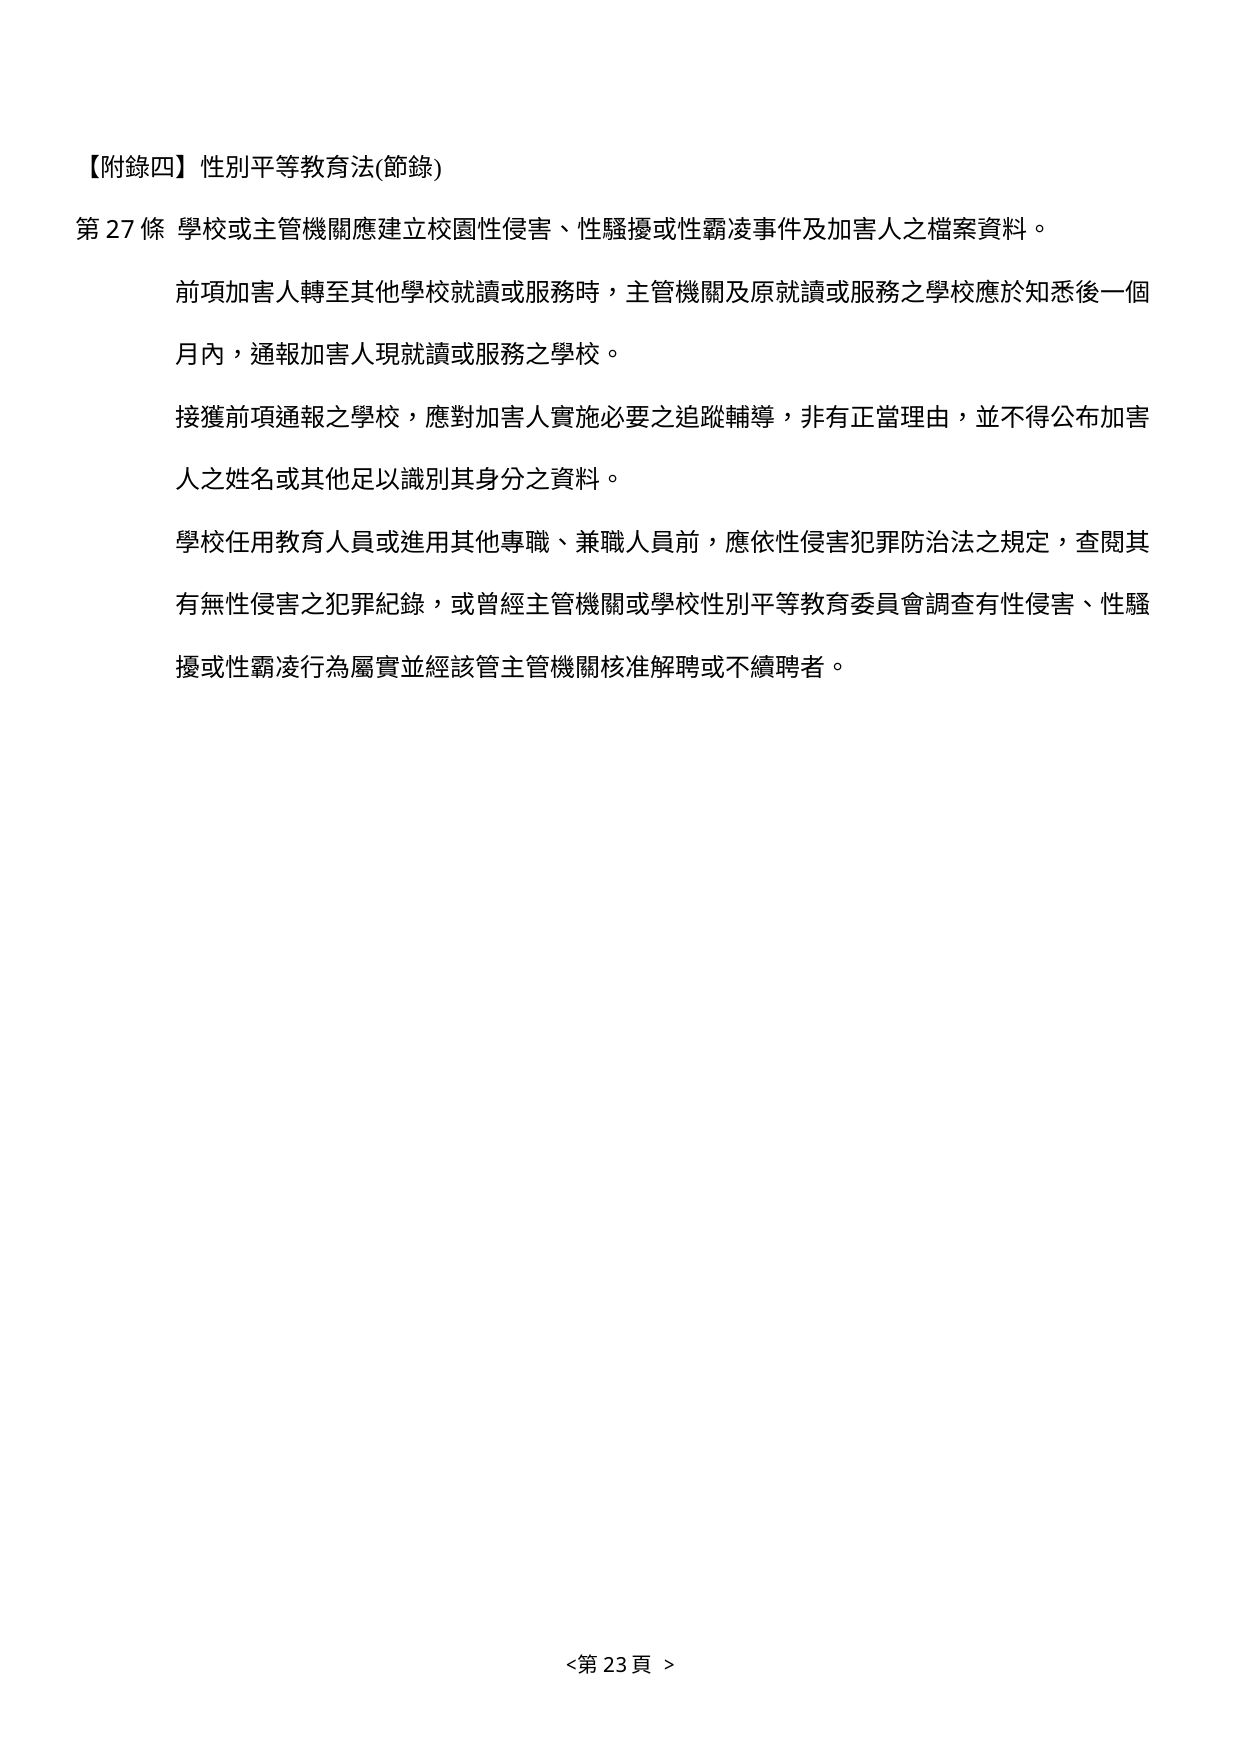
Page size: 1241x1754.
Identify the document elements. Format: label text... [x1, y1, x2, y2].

text 【附錄四】性別平等教育法(節錄) [75, 124, 1165, 186]
text 第27條 學校或主管機關應建立校園性侵害、性騷擾或性霸凌事件及加害人之檔案資料。 前項加害人轉至其他學校就讀或服務時，主管機關及原就讀或服務之學校應於知悉後一個月內，通報加害人現就讀或服務之學校。 接獲前項通報之學校，應對加害人實施必要之追蹤輔導，非有正當理由，並不得公布加害人之姓名或其他足以識別其身分之資料。 學校任用教育人員或進用其他專職、兼職人員前，應依性侵害犯罪防治法之規定，查閱其有無性侵害之犯罪紀錄，或曾經主管機關或學校性別平等教育委員會調查有性侵害、性騷擾或性霸凌行為屬實並經該管主管機關核准解聘或不續聘者。 [75, 186, 1165, 686]
